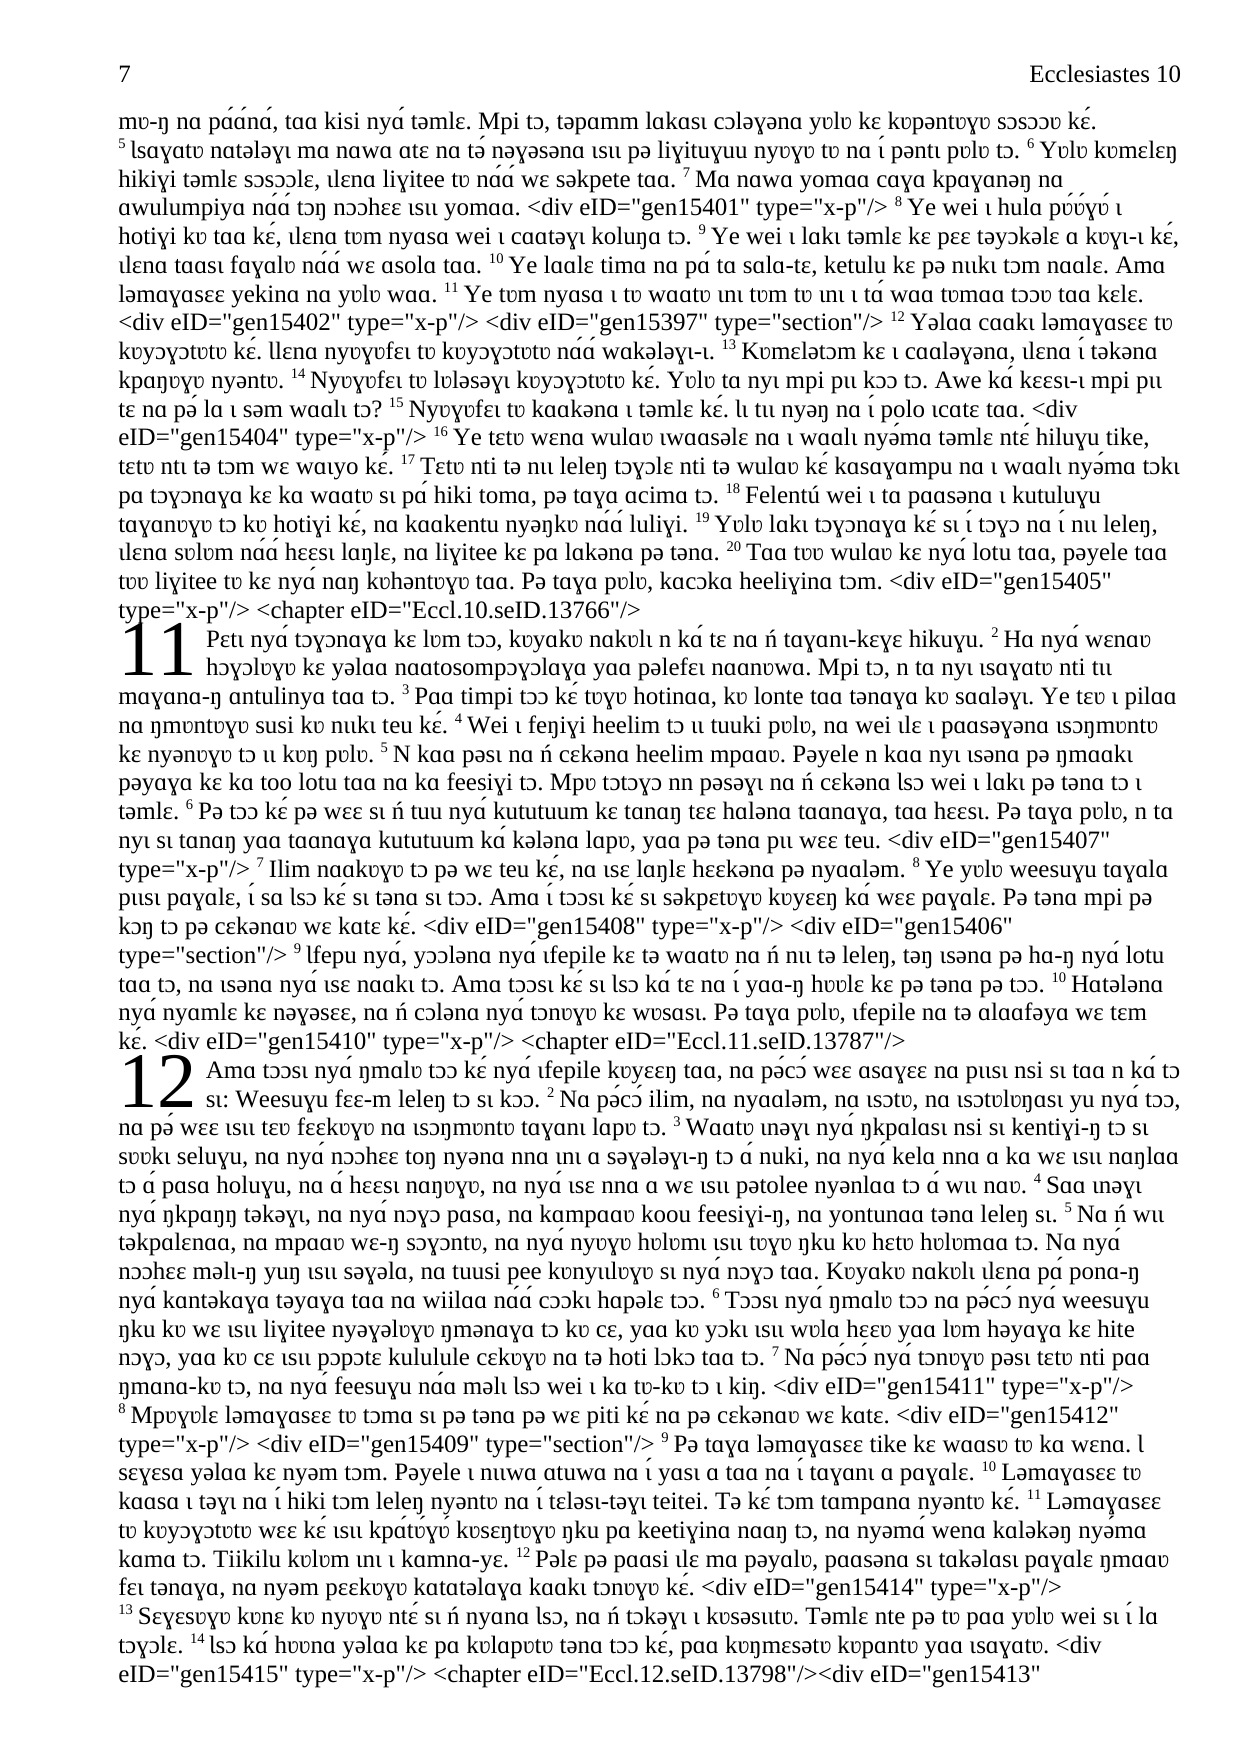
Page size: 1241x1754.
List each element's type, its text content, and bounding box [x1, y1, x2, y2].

text 12Amɑ tɔɔsɩ nyɑ́ ŋmɑlʋ tɔɔ kɛ́ nyɑ́ ɩfepile kʋyɛɛŋ tɑɑ, nɑ pə́cɔ́ wɛɛ ɑsɑɣɛɛ nɑ pɩɩsɩ nsi sɩ tɑɑ n kɑ́ tɔ sɩ: Weesuɣu fɛɛ-m leleŋ tɔ sɩ kɔɔ. 2 Nɑ pə́cɔ́ ilim, nɑ nyɑɑləm, nɑ ɩsɔtʋ, nɑ ɩsɔtʋlʋŋɑsɩ yu nyɑ́ tɔɔ, nɑ pə́ wɛɛ ɩsɩɩ tɛʋ fɛɛkʋɣʋ nɑ ɩsɔŋmʋntʋ tɑɣɑnɩ lɑpʋ tɔ. 3 Wɑɑtʋ ɩnəɣɩ nyɑ́ ŋkpɑlɑsɩ nsi sɩ kentiɣi-ŋ tɔ sɩ sʋʋkɩ seluɣu, nɑ nyɑ́ nɔɔhɛɛ toŋ nyənɑ nnɑ ɩnɩ ɑ səɣələɣɩ-ŋ tɔ ɑ́ nuki, nɑ nyɑ́ kelɑ nnɑ ɑ kɑ wɛ ɩsɩɩ nɑŋlɑɑ tɔ ɑ́ pɑsɑ holuɣu, nɑ ɑ́ hɛɛsɩ nɑŋʋɣʋ, nɑ nyɑ́ ɩsɛ nnɑ ɑ wɛ ɩsɩɩ pətolee nyənlɑɑ tɔ ɑ́ wɩɩ nɑʋ. 4 Sɑɑ ɩnəɣɩ nyɑ́ ŋkpɑŋŋ təkəɣɩ, nɑ nyɑ́ nɔɣɔ pɑsɑ, nɑ kɑmpɑɑʋ koou feesiɣi-ŋ, nɑ yontunɑɑ tənɑ leleŋ sɩ. 5 Nɑ ń wɩɩ təkpɑlɛnɑɑ, nɑ mpɑɑʋ wɛ-ŋ sɔɣɔntʋ, nɑ nyɑ́ nyʋɣʋ hʋlʋmɩ ɩsɩɩ tʋɣʋ ŋku kʋ hɛtʋ hʋlʋmɑɑ tɔ. Nɑ nyɑ́ nɔɔhɛɛ məlɩ-ŋ yuŋ ɩsɩɩ səɣəlɑ, nɑ tuusi pee kʋnyɩɩlʋɣʋ sɩ nyɑ́ nɔɣɔ tɑɑ. Kʋyɑkʋ nɑkʋlɩ ɩlɛnɑ pɑ́ ponɑ-ŋ nyɑ́ kɑntəkɑɣɑ təyɑɣɑ tɑɑ nɑ wiilɑɑ nɑ́ɑ́ cɔɔkɩ hɑpəlɛ tɔɔ. 6 Tɔɔsɩ nyɑ́ ŋmɑlʋ tɔɔ nɑ pə́cɔ́ nyɑ́ weesuɣu ŋku kʋ wɛ ɩsɩɩ liɣitee nyəɣəlʋɣʋ ŋmənɑɣɑ tɔ kʋ cɛ, yɑɑ kʋ yɔkɩ ɩsɩɩ wʋlɑ hɛɛʋ yɑɑ lʋm həyɑɣɑ kɛ hite nɔɣɔ, yɑɑ kʋ cɛ ɩsɩɩ pɔpɔtɛ kululule cɛkʋɣʋ nɑ tə hoti lɔkɔ tɑɑ tɔ. 7 Nɑ pə́cɔ́ nyɑ́ tɔnʋɣʋ pəsɩ tɛtʋ nti pɑɑ ŋmɑnɑ-kʋ tɔ, nɑ nyɑ́ feesuɣu nɑ́ɑ məlɩ Ɩsɔ wei ɩ kɑ tʋ-kʋ tɔ ɩ kiŋ. <div eID="gen15411" type="x-p"/> 8 Mpʋɣʋlɛ ləmɑɣɑsɛɛ tʋ tɔmɑ sɩ pə tənɑ pə wɛ piti kɛ́ nɑ pə cɛkənɑʋ wɛ kɑtɛ. <div eID="gen15412" type="x-p"/> <div eID="gen15409" type="section"/> 9 Pə tɑɣɑ ləmɑɣɑsɛɛ tike kɛ wɑɑsʋ tʋ kɑ wɛnɑ. Ɩ sɛɣɛsɑ yəlɑɑ kɛ nyəm tɔm. Pəyele ɩ nɩɩwɑ ɑtuwɑ nɑ ɩ́ yɑsɩ ɑ tɑɑ nɑ ɩ́ tɑɣɑnɩ ɑ pɑɣɑlɛ. 10 Ləmɑɣɑsɛɛ tʋ kɑɑsɑ ɩ təɣɩ nɑ ɩ́ hiki tɔm leleŋ nyəntʋ nɑ ɩ́ tɛləsɩ-təɣɩ teitei. Tə kɛ́ tɔm tɑmpɑnɑ nyəntʋ kɛ́. 11 Ləmɑɣɑsɛɛ tʋ kʋyɔɣɔtʋtʋ wɛɛ kɛ́ ɩsɩɩ kpɑ́tʋ́ɣʋ́ kʋsɛŋtʋɣʋ ŋku pɑ keetiɣinɑ nɑɑŋ tɔ, nɑ nyəmɑ́ wenɑ kɑləkəŋ nyə́mɑ kɑmɑ tɔ. Tiikilu kʋlʋm ɩnɩ ɩ kɑmnɑ-yɛ. 12 Pəlɛ pə pɑɑsi ɩlɛ mɑ pəyɑlʋ, pɑɑsənɑ sɩ tɑkəlɑsɩ pɑɣɑlɛ ŋmɑɑʋ fɛɩ tənɑɣɑ, nɑ nyəm pɛɛkʋɣʋ kɑtɑtəlɑɣɑ kɑɑkɩ tɔnʋɣʋ kɛ́. <div eID="gen15414" type="x-p"/> 13 Sɛɣɛsʋɣʋ kʋnɛ kʋ nyʋɣʋ ntɛ́ sɩ ń nyɑnɑ Ɩsɔ, nɑ ń tɔkəɣɩ ɩ kʋsəsɩɩtʋ. Təmlɛ nte pə tʋ pɑɑ yʋlʋ wei sɩ ɩ́ lɑ tɔɣɔlɛ. 14 Ɩsɔ kɑ́ hʋʋnɑ yəlɑɑ kɛ pɑ kʋlɑpʋtʋ tənɑ tɔɔ kɛ́, pɑɑ kʋŋmɛsətʋ kʋpɑntʋ yɑɑ ɩsɑɣɑtʋ. <div eID="gen15415" type="x-p"/> <chapter eID="Eccl.12.seID.13798"/><div eID="gen15413" type="section"/><div canonical="true" eID="gen15350" osisID="Eccl" type="book"/> [118, 1055, 1181, 1687]
text 11Pɛtɩ nyɑ́ tɔɣɔnɑɣɑ kɛ lʋm tɔɔ, kʋyɑkʋ nɑkʋlɩ n kɑ́ tɛ nɑ ń tɑɣɑnɩ-kɛɣɛ hikuɣu. 2 Hɑ nyɑ́ wɛnɑʋ hɔɣɔlʋɣʋ kɛ yəlɑɑ nɑɑtosompɔɣɔlɑɣɑ yɑɑ pəlefɛɩ nɑɑnʋwɑ. Mpi tɔ, n tɑ nyɩ ɩsɑɣɑtʋ nti tɩɩ mɑɣɑnɑ-ŋ ɑntulinyɑ tɑɑ tɔ. 3 Pɑɑ timpi tɔɔ kɛ́ tʋɣʋ hotinɑɑ, kʋ lonte tɑɑ tənɑɣɑ kʋ sɑɑləɣɩ. Ye tɛʋ ɩ pilɑɑ nɑ ŋmʋntʋɣʋ susi kʋ nɩɩkɩ teu kɛ́. 4 Wei ɩ feŋiɣi heelim tɔ ɩɩ tuuki pʋlʋ, nɑ wei ɩlɛ ɩ pɑɑsəɣənɑ ɩsɔŋmʋntʋ kɛ nyənʋɣʋ tɔ ɩɩ kʋŋ pʋlʋ. 5 N kɑɑ pəsɩ nɑ ń cɛkənɑ heelim mpɑɑʋ. Pəyele n kɑɑ nyɩ ɩsənɑ pə ŋmɑɑkɩ pəyɑɣɑ kɛ kɑ too lotu tɑɑ nɑ kɑ feesiɣi tɔ. Mpʋ tɔtɔɣɔ nn pəsəɣɩ nɑ ń cɛkənɑ Ɩsɔ wei ɩ lɑkɩ pə tənɑ tɔ ɩ təmlɛ. 6 Pə tɔɔ kɛ́ pə wɛɛ sɩ ń tuu nyɑ́ kututuum kɛ tɑnɑŋ tɛɛ hɑlənɑ tɑɑnɑɣɑ, tɑɑ hɛɛsɩ. Pə tɑɣɑ pʋlʋ, n tɑ nyɩ sɩ tɑnɑŋ yɑɑ tɑɑnɑɣɑ kututuum kɑ́ kələnɑ lɑpʋ, yɑɑ pə tənɑ pɩɩ wɛɛ teu. <div eID="gen15407" type="x-p"/> 7 Ilim nɑɑkʋɣʋ tɔ pə wɛ teu kɛ́, nɑ ɩsɛ lɑŋlɛ hɛɛkənɑ pə nyɑɑləm. 8 Ye yʋlʋ weesuɣu tɑɣɑlɑ pɩɩsɩ pɑɣɑlɛ, ɩ́ sɑ Ɩsɔ kɛ́ sɩ tənɑ sɩ tɔɔ. Amɑ ɩ́ tɔɔsɩ kɛ́ sɩ səkpɛtʋɣʋ kʋyɛɛŋ kɑ́ wɛɛ pɑɣɑlɛ. Pə tənɑ mpi pə kɔŋ tɔ pə cɛkənɑʋ wɛ kɑtɛ kɛ́. <div eID="gen15408" type="x-p"/> <div eID="gen15406" type="section"/> 9 Ɩfepu nyɑ́, yɔɔlənɑ nyɑ́ ɩfepile kɛ tə wɑɑtʋ nɑ ń nɩɩ tə leleŋ, təŋ ɩsənɑ pə hɑ-ŋ nyɑ́ lotu tɑɑ tɔ, nɑ ɩsənɑ nyɑ́ ɩsɛ nɑɑkɩ tɔ. Amɑ tɔɔsɩ kɛ́ sɩ Ɩsɔ kɑ́ tɛ nɑ ɩ́ yɑɑ-ŋ hʋʋlɛ kɛ pə tənɑ pə tɔɔ. 10 Hɑtələnɑ nyɑ́ nyɑmlɛ kɛ nəɣəsɛɛ, nɑ ń cɔlənɑ nyɑ́ tɔnʋɣʋ kɛ wʋsɑsɩ. Pə tɑɣɑ pʋlʋ, ɩfepile nɑ tə ɑlɑɑfəyɑ wɛ tɛm kɛ́. <div eID="gen15410" type="x-p"/> <chapter eID="Eccl.11.seID.13787"/> [118, 624, 1181, 1055]
text 10Ḿpʋ́ɣʋ́ ləmɑɣɑsɛɛ tʋ tɑsɑɑ sɩ teitei ɩsɩɩ kɑcɔsɩ tʋkʋɣʋ tulɑɑlʋ tɑɑ nɑ pə́ wɑkəlɩ-ɩ tɔ, mpʋ tɔtɔɣɔ kʋmɛlɛntʋ piciim wɑkələɣɩ ləmɑɣɑsɛɛ nɑ teu. <div eID="gen15400" type="x-p"/> 2 Ləmɑɣɑsɛɛ tʋ hʋwɛɛ siɣisinɑ ɩ ntɔɣɔŋ tɔɔ kɛ́, ɩlɛnɑ nyʋɣʋ fɛɩ tʋ hʋwɛɛ nɑ́ɑ́ kɛɛnɑ ɩ mpətəŋ tɔɔ. 3 Ye nyʋɣʋfɛɩ tʋ tɔŋ mpɑɑʋ tɑɑ, ɩ ləmɑɣɑsɛɛ lɑŋʋɣʋ kɑtɑtəlɑɣɑ tɔɔ, pə lɑkɩ kɛ́ nɑ lɛlɑɑ nyəmɩ-ɩ sɩ nyʋɣʋfɛɩ tʋ. 4 Ye nyɑ́ sɔsɔ mʋ-ŋ nɑ pɑ́ɑ́nɑ́, tɑɑ kisi nyɑ́ təmlɛ. Mpi tɔ, təpɑmm lɑkɑsɩ cɔləɣənɑ yʋlʋ kɛ kʋpəntʋɣʋ sɔsɔɔʋ kɛ́. 5 Ɩsɑɣɑtʋ nɑtələɣɩ mɑ nɑwɑ ɑtɛ nɑ tə́ nəɣəsənɑ ɩsɩɩ pə liɣituɣuu nyʋɣʋ tʋ nɑ ɩ́ pəntɩ pʋlʋ tɔ. 6 Yʋlʋ kʋmɛlɛŋ hikiɣi təmlɛ sɔsɔɔlɛ, ɩlɛnɑ liɣitee tʋ nɑ́ɑ́ wɛ səkpete tɑɑ. 7 Mɑ nɑwɑ yomɑɑ cɑɣɑ kpɑɣɑnəŋ nɑ ɑwulumpiyɑ nɑ́ɑ́ tɔŋ nɔɔhɛɛ ɩsɩɩ yomɑɑ. <div eID="gen15401" type="x-p"/> 8 Ye wei ɩ hulɑ pʋ́ʋ́ɣʋ́ ɩ hotiɣi kʋ tɑɑ kɛ́, ɩlɛnɑ tʋm nyɑsɑ wei ɩ cɑɑtəɣɩ koluŋɑ tɔ. 9 Ye wei ɩ lɑkɩ təmlɛ kɛ pɛɛ təyɔkəlɛ ɑ kʋɣɩ-ɩ kɛ́, ɩlɛnɑ tɑɑsɩ fɑɣɑlʋ nɑ́ɑ́ wɛ ɑsolɑ tɑɑ. 10 Ye lɑɑlɛ timɑ nɑ pɑ́ tɑ sɑlɑ-tɛ, ketulu kɛ pə nɩɩkɩ tɔm nɑɑlɛ. Amɑ ləmɑɣɑsɛɛ yekinɑ nɑ yʋlʋ wɑɑ. 11 Ye tʋm nyɑsɑ ɩ tʋ wɑɑtʋ ɩnɩ tʋm tʋ ɩnɩ ɩ tɑ́ wɑɑ tʋmɑɑ tɔɔʋ tɑɑ kɛlɛ. <div eID="gen15402" type="x-p"/> <div eID="gen15397" type="section"/> 12 Yəlɑɑ cɑɑkɩ ləmɑɣɑsɛɛ tʋ kʋyɔɣɔtʋtʋ kɛ́. Ɩlɛnɑ nyʋɣʋfɛɩ tʋ kʋyɔɣɔtʋtʋ nɑ́ɑ́ wɑkələɣɩ-ɩ. 13 Kʋmɛlətɔm kɛ ɩ cɑɑləɣənɑ, ɩlɛnɑ ɩ́ təkənɑ kpɑŋʋɣʋ nyəntʋ. 14 Nyʋɣʋfɛɩ tʋ lʋləsəɣɩ kʋyɔɣɔtʋtʋ kɛ́. Yʋlʋ tɑ nyɩ mpi pɩɩ kɔɔ tɔ. Awe kɑ́ kɛɛsɩ-ɩ mpi pɩɩ tɛ nɑ pə́ lɑ ɩ səm wɑɑlɩ tɔ? 15 Nyʋɣʋfɛɩ tʋ kɑɑkənɑ ɩ təmlɛ kɛ́. Ɩɩ tɩɩ nyəŋ nɑ ɩ́ polo ɩcɑtɛ tɑɑ. <div eID="gen15404" type="x-p"/> 16 Ye tɛtʋ wɛnɑ wulɑʋ ɩwɑɑsəlɛ nɑ ɩ wɑɑlɩ nyə́mɑ təmlɛ ntɛ́ hiluɣu tike, tɛtʋ ntɩ tə tɔm wɛ wɑɩyo kɛ́. 17 Tɛtʋ nti tə nɩɩ leleŋ tɔɣɔlɛ nti tə wulɑʋ kɛ́ kɑsɑɣɑmpu nɑ ɩ wɑɑlɩ nyə́mɑ tɔkɩ pɑ tɔɣɔnɑɣɑ kɛ kɑ wɑɑtʋ sɩ pɑ́ hiki tomɑ, pə tɑɣɑ ɑcimɑ tɔ. 18 Felentú wei ɩ tɑ pɑɑsənɑ ɩ kutuluɣu tɑɣɑnʋɣʋ tɔ kʋ hotiɣi kɛ́, nɑ kɑɑkentu nyəŋkʋ nɑ́ɑ́ luliɣi. 19 Yʋlʋ lɑkɩ tɔɣɔnɑɣɑ kɛ́ sɩ ɩ́ tɔɣɔ nɑ ɩ́ nɩɩ leleŋ, ɩlɛnɑ sʋlʋm nɑ́ɑ́ hɛɛsɩ lɑŋlɛ, nɑ liɣitee kɛ pɑ lɑkənɑ pə tənɑ. 20 Tɑɑ tʋʋ wulɑʋ kɛ nyɑ́ lotu tɑɑ, pəyele tɑɑ tʋʋ liɣitee tʋ kɛ nyɑ́ nɑŋ kʋhəntʋɣʋ tɑɑ. Pə tɑɣɑ pʋlʋ, kɑcɔkɑ heeliɣinɑ tɔm. <div eID="gen15405" type="x-p"/> <chapter eID="Eccl.10.seID.13766"/> [118, 106, 1181, 624]
